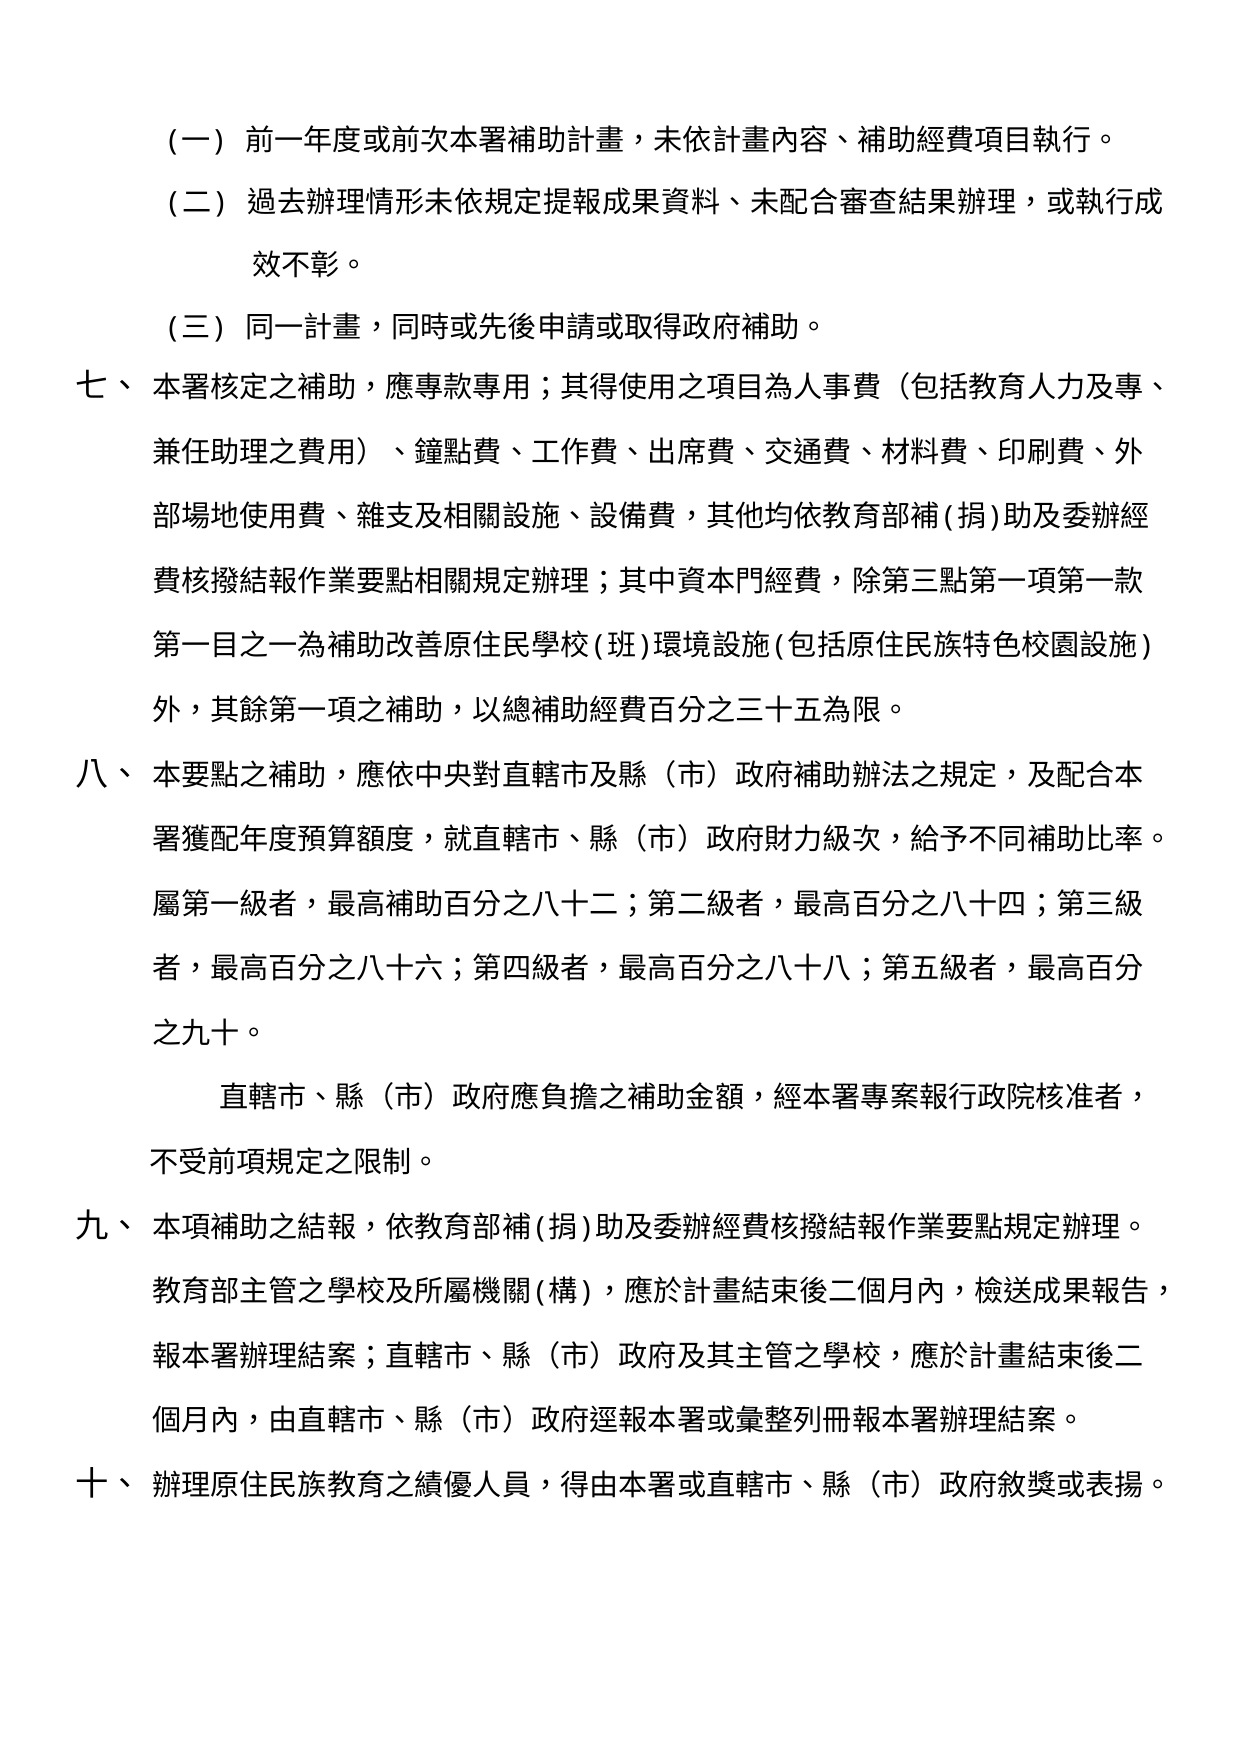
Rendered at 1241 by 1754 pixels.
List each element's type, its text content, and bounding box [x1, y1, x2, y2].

list 本項補助之結報，依教育部補(捐)助及委辦經費核撥結報作業要點規定辦理。教育部主管之學校及所屬機關(構)，應於計畫結束後二個月內，檢送成果報告，報本署辦理結案；直轄市、縣（市）政府及其主管之學校，應於計畫結束後二個月內，由直轄市、縣（市）政府逕報本署或彙整列冊報本署辦理結案。 [75, 1185, 1165, 1444]
list 本署核定之補助，應專款專用；其得使用之項目為人事費（包括教育人力及專、兼任助理之費用）、鐘點費、工作費、出席費、交通費、材料費、印刷費、外部場地使用費、雜支及相關設施、設備費，其他均依教育部補(捐)助及委辦經費核撥結報作業要點相關規定辦理；其中資本門經費，除第三點第一項第一款第一目之一為補助改善原住民學校(班)環境設施(包括原住民族特色校園設施)外，其餘第一項之補助，以總補助經費百分之三十五為限。 [75, 346, 1165, 733]
text (三) 同一計畫，同時或先後申請或取得政府補助。 [149, 283, 1165, 346]
list 辦理原住民族教育之績優人員，得由本署或直轄市、縣（市）政府敘獎或表揚。 [75, 1444, 1165, 1508]
text 直轄市、縣（市）政府應負擔之補助金額，經本署專案報行政院核准者，不受前項規定之限制。 [149, 1056, 1165, 1185]
text (一) 前一年度或前次本署補助計畫，未依計畫內容、補助經費項目執行。 [149, 96, 1165, 158]
text (二) 過去辦理情形未依規定提報成果資料、未配合審查結果辦理，或執行成效不彰。 [164, 158, 1165, 283]
list 本要點之補助，應依中央對直轄市及縣（市）政府補助辦法之規定，及配合本署獲配年度預算額度，就直轄市、縣（市）政府財力級次，給予不同補助比率。屬第一級者，最高補助百分之八十二；第二級者，最高百分之八十四；第三級者，最高百分之八十六；第四級者，最高百分之八十八；第五級者，最高百分之九十。 [75, 733, 1165, 1056]
